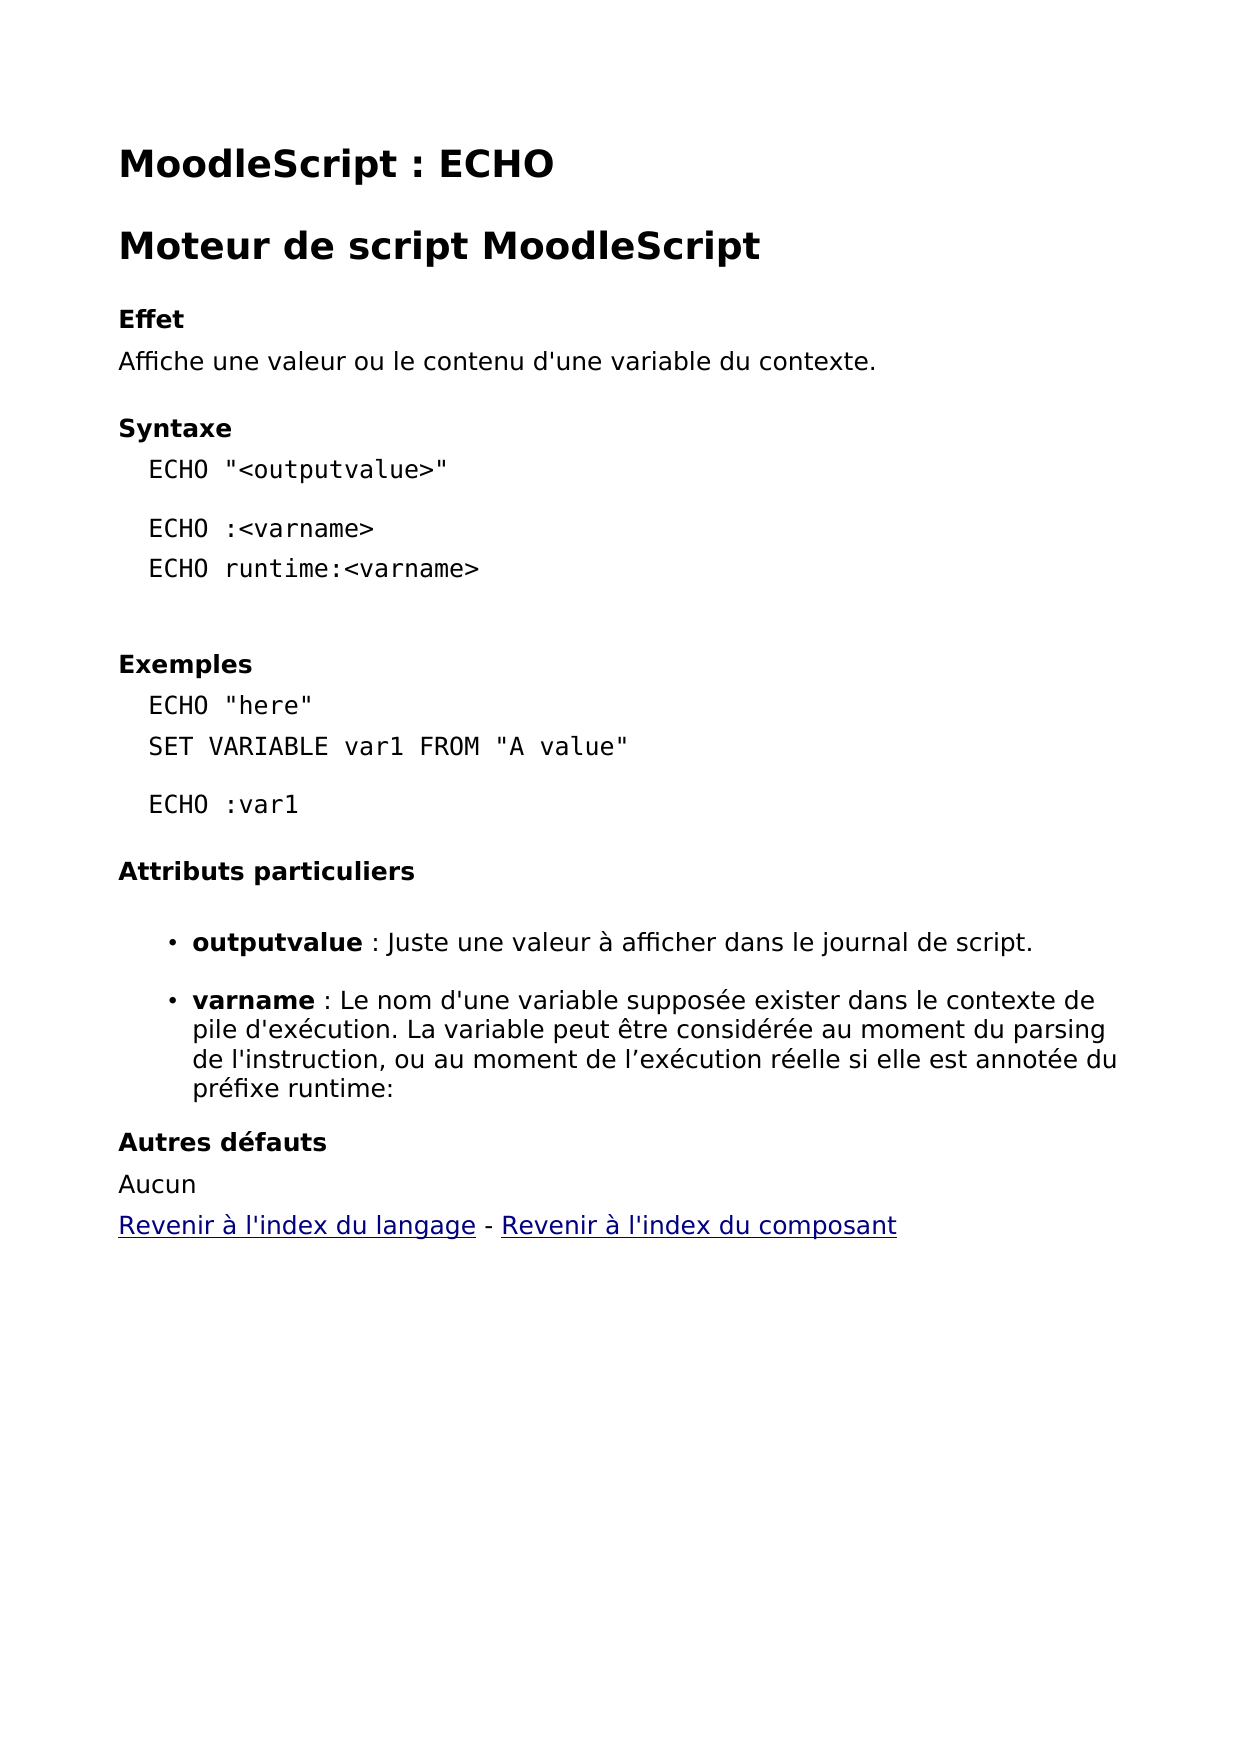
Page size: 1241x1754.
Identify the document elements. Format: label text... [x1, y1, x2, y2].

subtitle Attributs particuliers [118, 857, 1122, 886]
list outputvalue : Juste une valeur à afficher dans le journal de script. [177, 928, 1122, 957]
subtitle MoodleScript : ECHO [118, 143, 1122, 187]
text ECHO runtime:<varname> [118, 555, 1122, 613]
subtitle Exemples [118, 650, 1122, 679]
subtitle Syntaxe [118, 414, 1122, 443]
text Affiche une valeur ou le contenu d'une variable du contexte. [118, 347, 1122, 376]
text SET VARIABLE var1 FROM "A value" ECHO :var1 [118, 732, 1122, 820]
text Revenir à l'index du langage - Revenir à l'index du composant [118, 1211, 1122, 1241]
list varname : Le nom d'une variable supposée exister dans le contexte de pile d'exécution. La variable peut être considérée au moment du parsing de l'instruction, ou au moment de l’exécution réelle si elle est annotée du préfixe runtime: [177, 986, 1122, 1103]
text Aucun [118, 1170, 1122, 1199]
subtitle Moteur de script MoodleScript [118, 224, 1122, 268]
text ECHO "here" [118, 691, 1122, 721]
text ECHO "<outputvalue>" ECHO :<varname> [118, 455, 1122, 543]
subtitle Autres défauts [118, 1128, 1122, 1157]
subtitle Effet [118, 305, 1122, 334]
